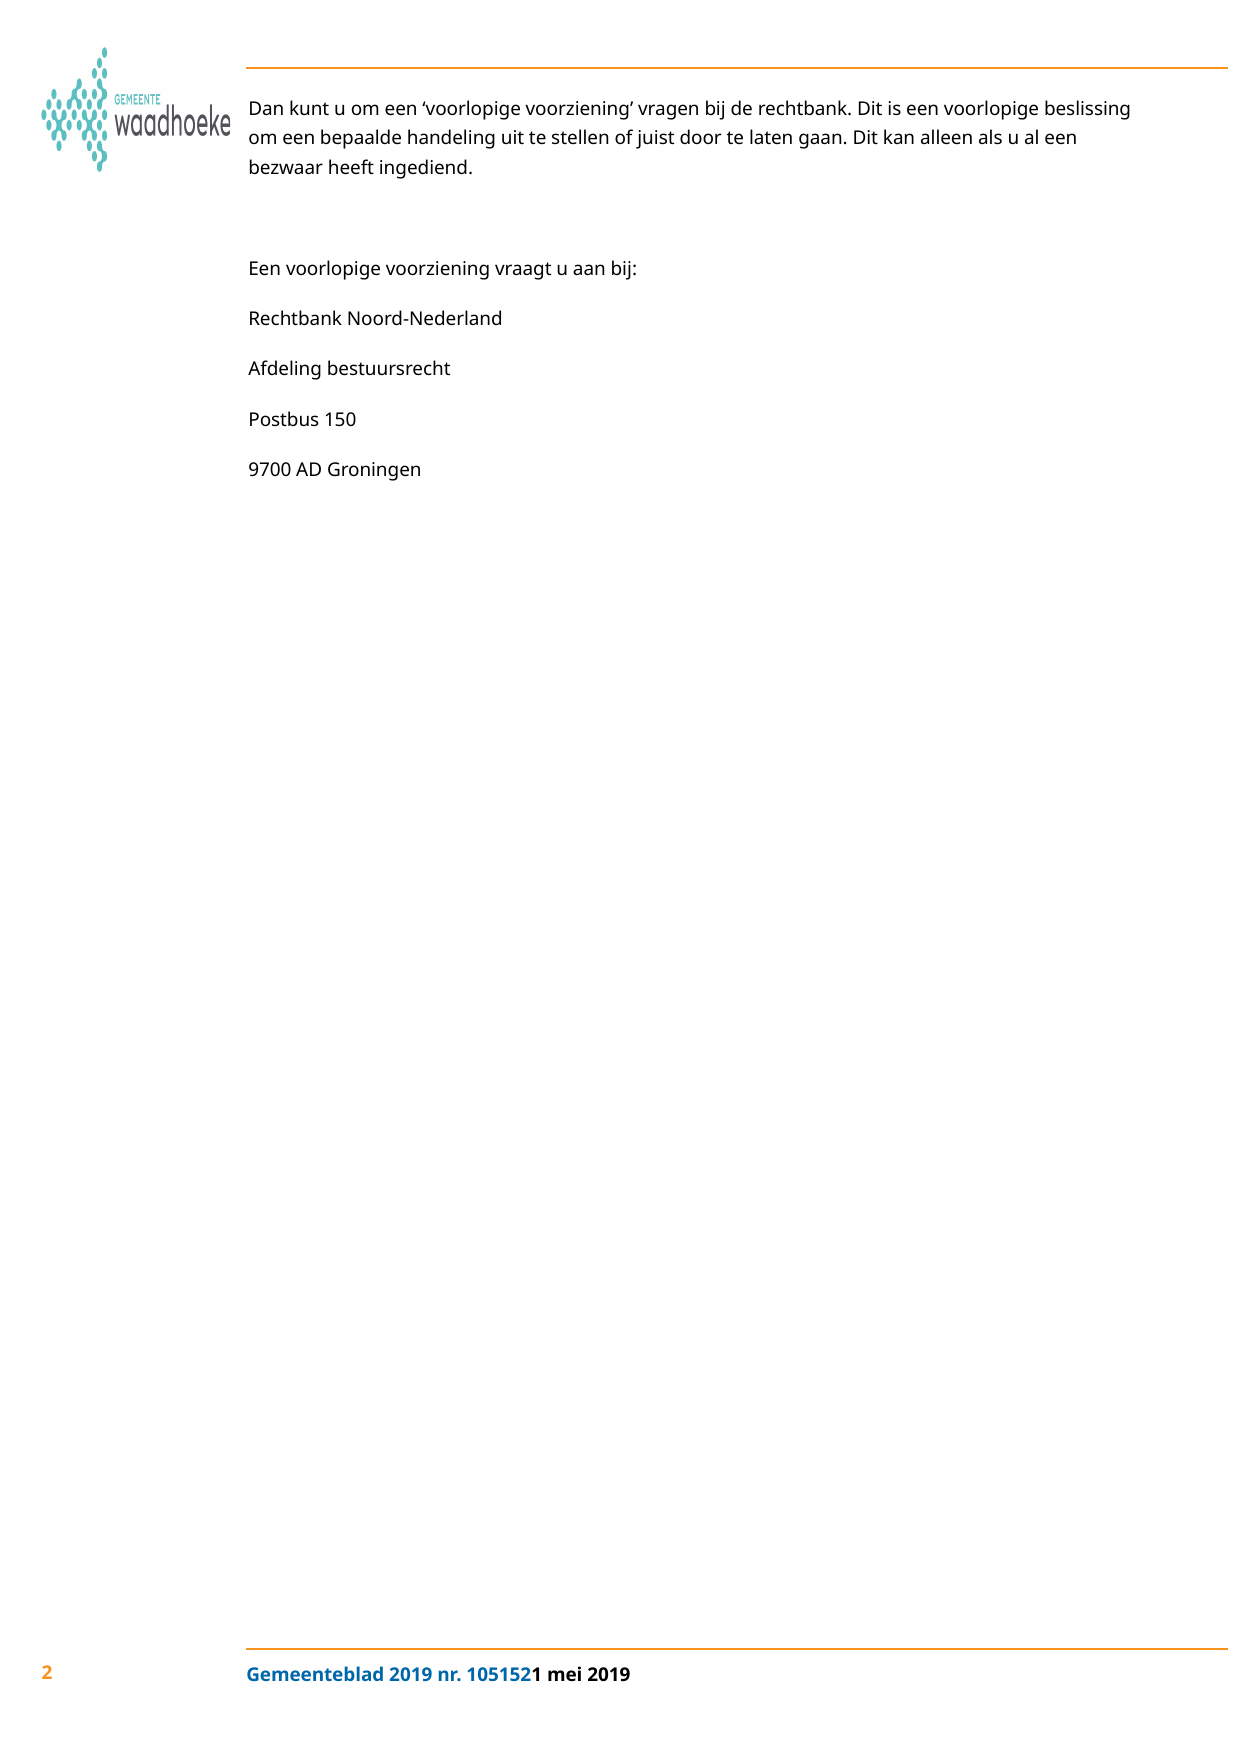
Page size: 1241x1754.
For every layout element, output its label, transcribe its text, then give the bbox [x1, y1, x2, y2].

text Afdeling bestuursrecht [248, 356, 1152, 381]
text Postbus 150 [248, 406, 1152, 432]
text 9700 AD Groningen [248, 456, 1152, 482]
text Dan kunt u om een ‘voorlopige voorziening’ vragen bij de rechtbank. Dit is een voorlopige beslissing om een bepaalde handeling uit te stellen of juist door te laten gaan. Dit kan alleen als u al een bezwaar heeft ingediend. [248, 95, 1152, 180]
text Een voorlopige voorziening vraagt u aan bij: [248, 255, 1152, 281]
picture [41, 47, 231, 172]
text Rechtbank Noord-Nederland [248, 305, 1152, 331]
